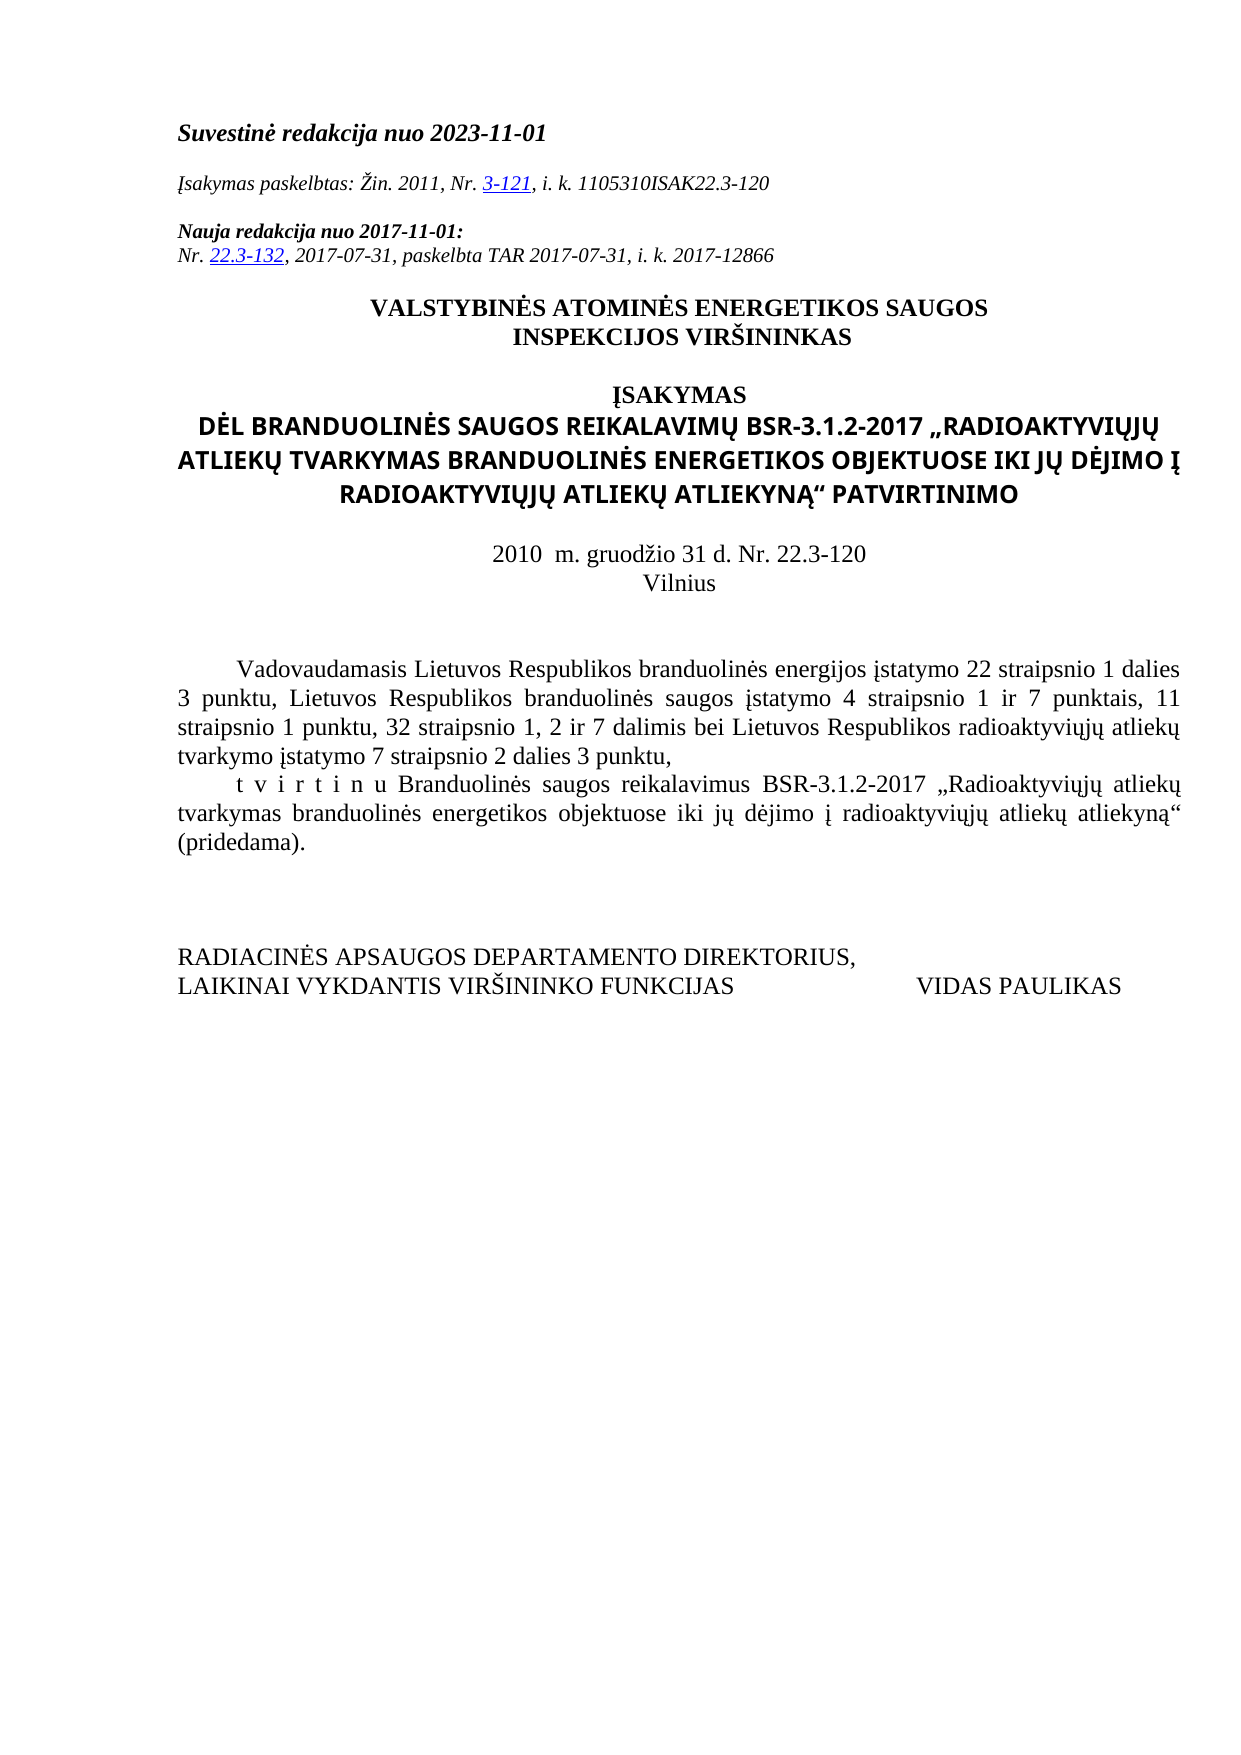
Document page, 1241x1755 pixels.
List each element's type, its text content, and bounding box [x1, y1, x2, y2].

text Įsakymas paskelbtas: Žin. 2011, Nr. 3-121, i. k. 1105310ISAK22.3-120 [177, 171, 1181, 195]
text INSPEKCIJOS VIRŠININKAS [177, 322, 1181, 351]
text Vilnius [177, 568, 1181, 597]
text DĖL BRANDUOLINĖS SAUGOS REIKALAVIMŲ BSR-3.1.2-2017 „RADIOAKTYVIŲJŲ ATLIEKŲ TVARKYMAS BRANDUOLINĖS ENERGETIKOS OBJEKTUOSE IKI JŲ dėjimo į radioaktyviųjų atliekų atliekyną“ PATVIRTINIMO [177, 408, 1181, 511]
text Radiacinės apsaugos departamento direktorius, [177, 942, 1181, 971]
text t v i r t i n u Branduolinės saugos reikalavimus BSR-3.1.2-2017 „Radioaktyviųjų atliekų tvarkymas branduolinės energetikos objektuose iki jų dėjimo į radioaktyviųjų atliekų atliekyną“ (pridedama). [177, 769, 1181, 856]
text 2010 m. gruodžio 31 d. Nr. 22.3-120 [177, 539, 1181, 568]
text laikinai vykdantis viršininko funkcijas Vidas Paulikas [177, 971, 1181, 999]
text ĮSAKYMAS [177, 380, 1181, 408]
text Suvestinė redakcija nuo 2023-11-01 [177, 118, 1181, 147]
text Nr. 22.3-132, 2017-07-31, paskelbta TAR 2017-07-31, i. k. 2017-12866 [177, 243, 1181, 267]
text VALSTYBINĖS ATOMINĖS ENERGETIKOS SAUGOS [177, 293, 1181, 322]
text Vadovaudamasis Lietuvos Respublikos branduolinės energijos įstatymo 22 straipsnio 1 dalies 3 punktu, Lietuvos Respublikos branduolinės saugos įstatymo 4 straipsnio 1 ir 7 punktais, 11 straipsnio 1 punktu, 32 straipsnio 1, 2 ir 7 dalimis bei Lietuvos Respublikos radioaktyviųjų atliekų tvarkymo įstatymo 7 straipsnio 2 dalies 3 punktu, [177, 654, 1181, 769]
text Nauja redakcija nuo 2017-11-01: [177, 219, 1181, 243]
